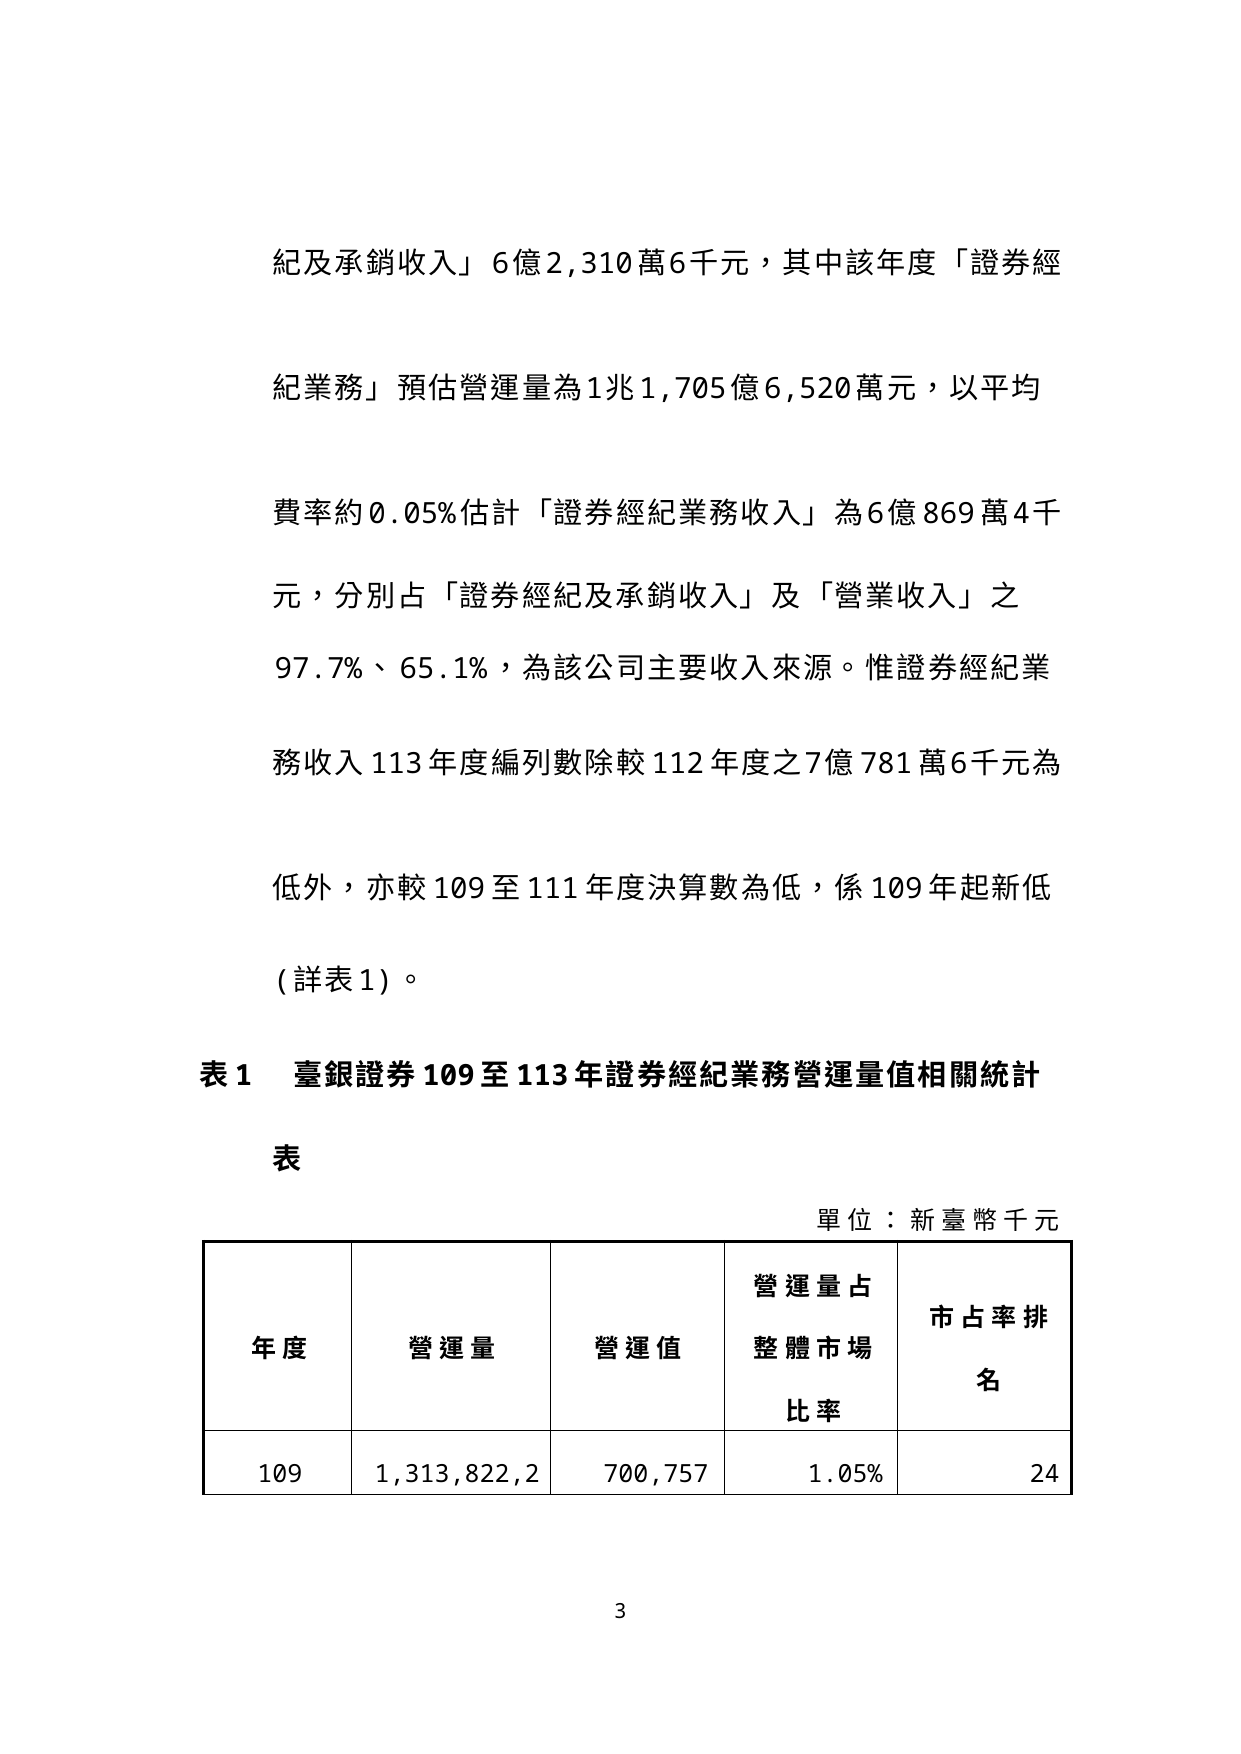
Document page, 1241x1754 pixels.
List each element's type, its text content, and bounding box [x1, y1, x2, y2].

text 表1 臺銀證券109至113年證券經紀業務營運量值相關統計表 [192, 990, 1063, 1177]
table_cell 1.05% [725, 1431, 897, 1494]
table_cell 24 [898, 1431, 1070, 1494]
table_header 營運量占整體市場比率 [725, 1243, 897, 1430]
table_header 年度 [205, 1243, 351, 1430]
table_cell 700,757 [551, 1431, 724, 1494]
table_header 市占率排名 [898, 1243, 1070, 1430]
table_header 營運量 [352, 1243, 550, 1430]
table_cell 1,313,822,2 [352, 1431, 550, 1494]
table_header 營運值 [551, 1243, 724, 1430]
text 單位：新臺幣千元 [192, 1177, 1063, 1240]
table_cell 109 [205, 1431, 351, 1494]
text 紀及承銷收入」6億2,310萬6千元，其中該年度「證券經紀業務」預估營運量為1兆1,705億6,520萬元，以平均費率約0.05%估計「證券經紀業務收入」為6億869萬4千元，分別占「證券經紀及承銷收入」及「營業收入」之97.7%、65.1%，為該公司主要收入來源。惟證券經紀業務收入113年度編列數除較112年度之7億781萬6千元為低外，亦較109至111年度決算數為低，係109年起新低(詳表1)。 [265, 177, 1063, 990]
